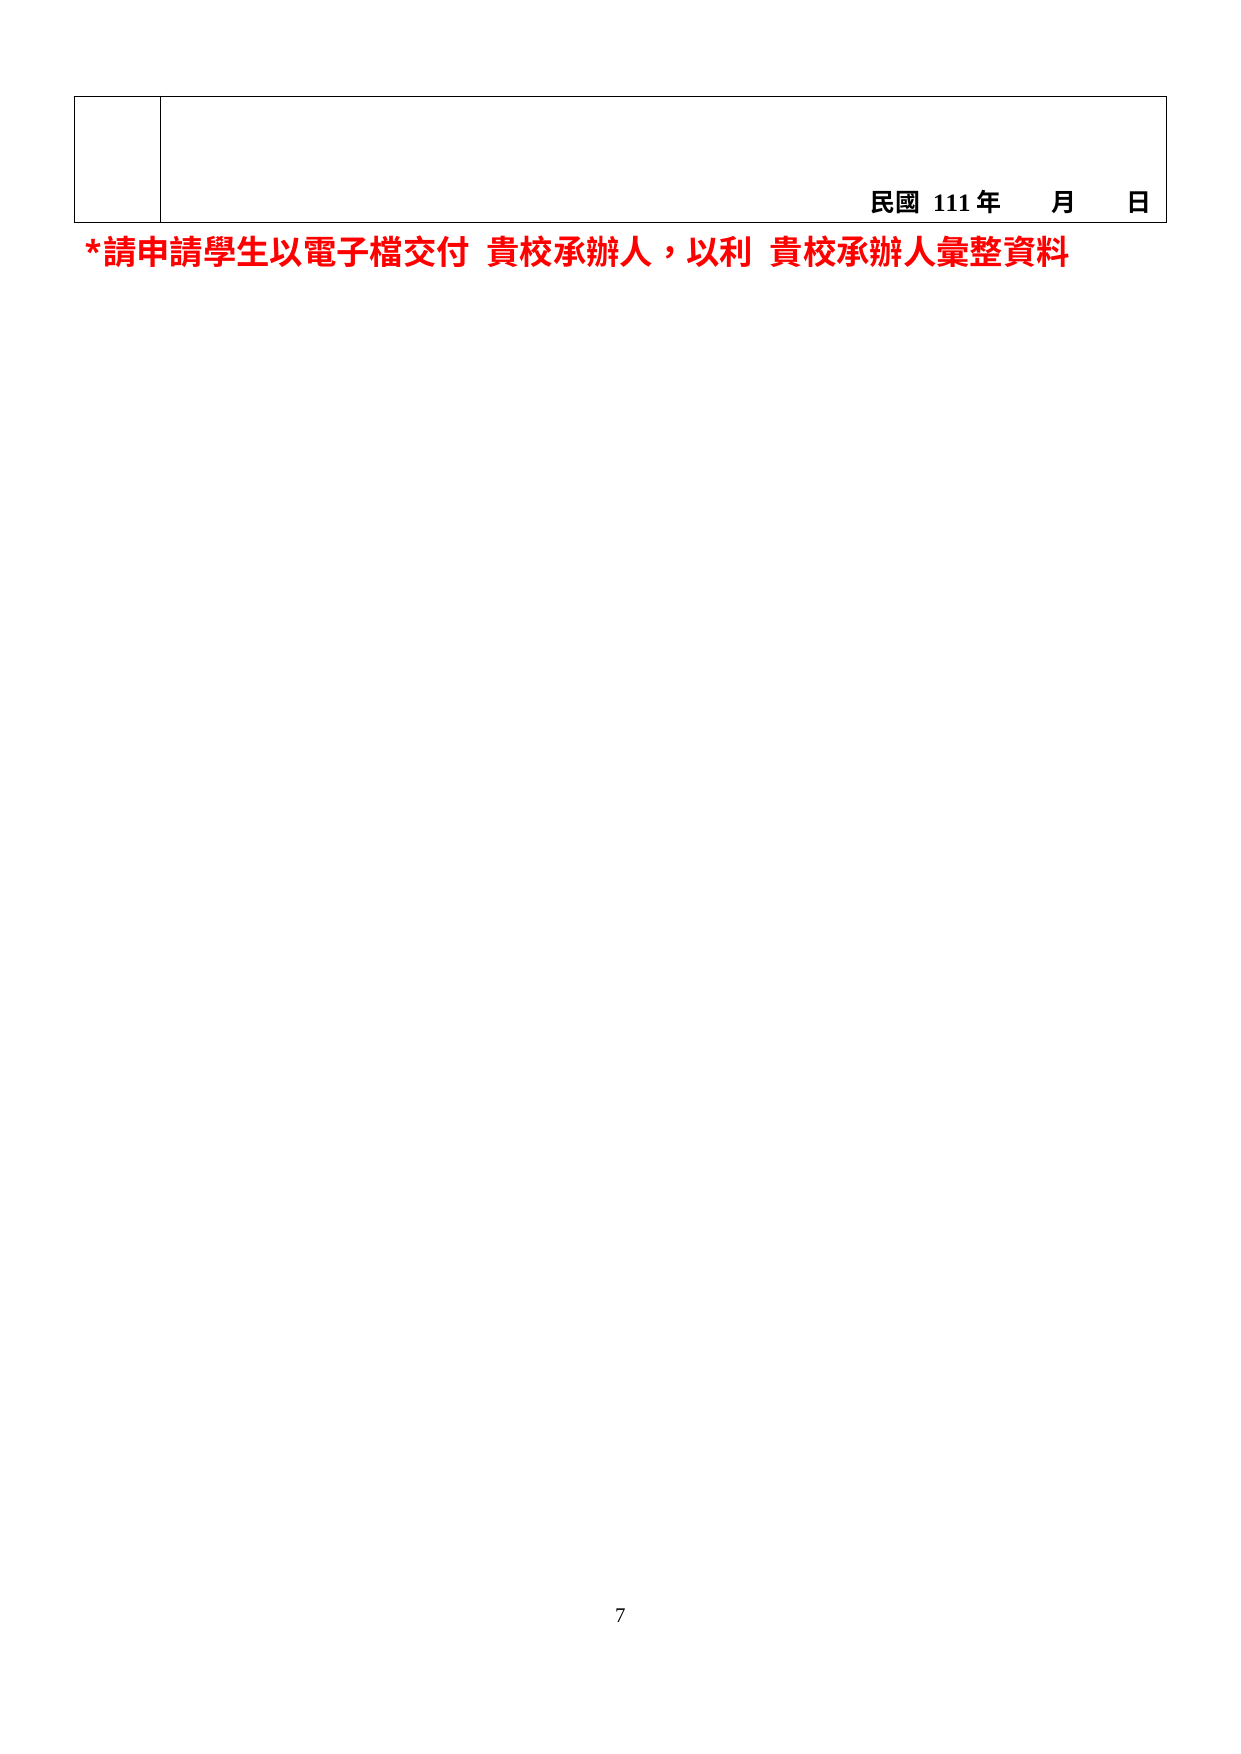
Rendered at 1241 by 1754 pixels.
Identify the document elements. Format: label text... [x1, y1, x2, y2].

table_cell [75, 97, 160, 222]
table_cell 民國 111 年 月 日 [161, 97, 1166, 222]
text *請申請學生以電子檔交付 貴校承辦人，以利 貴校承辦人彙整資料 [83, 223, 1096, 275]
